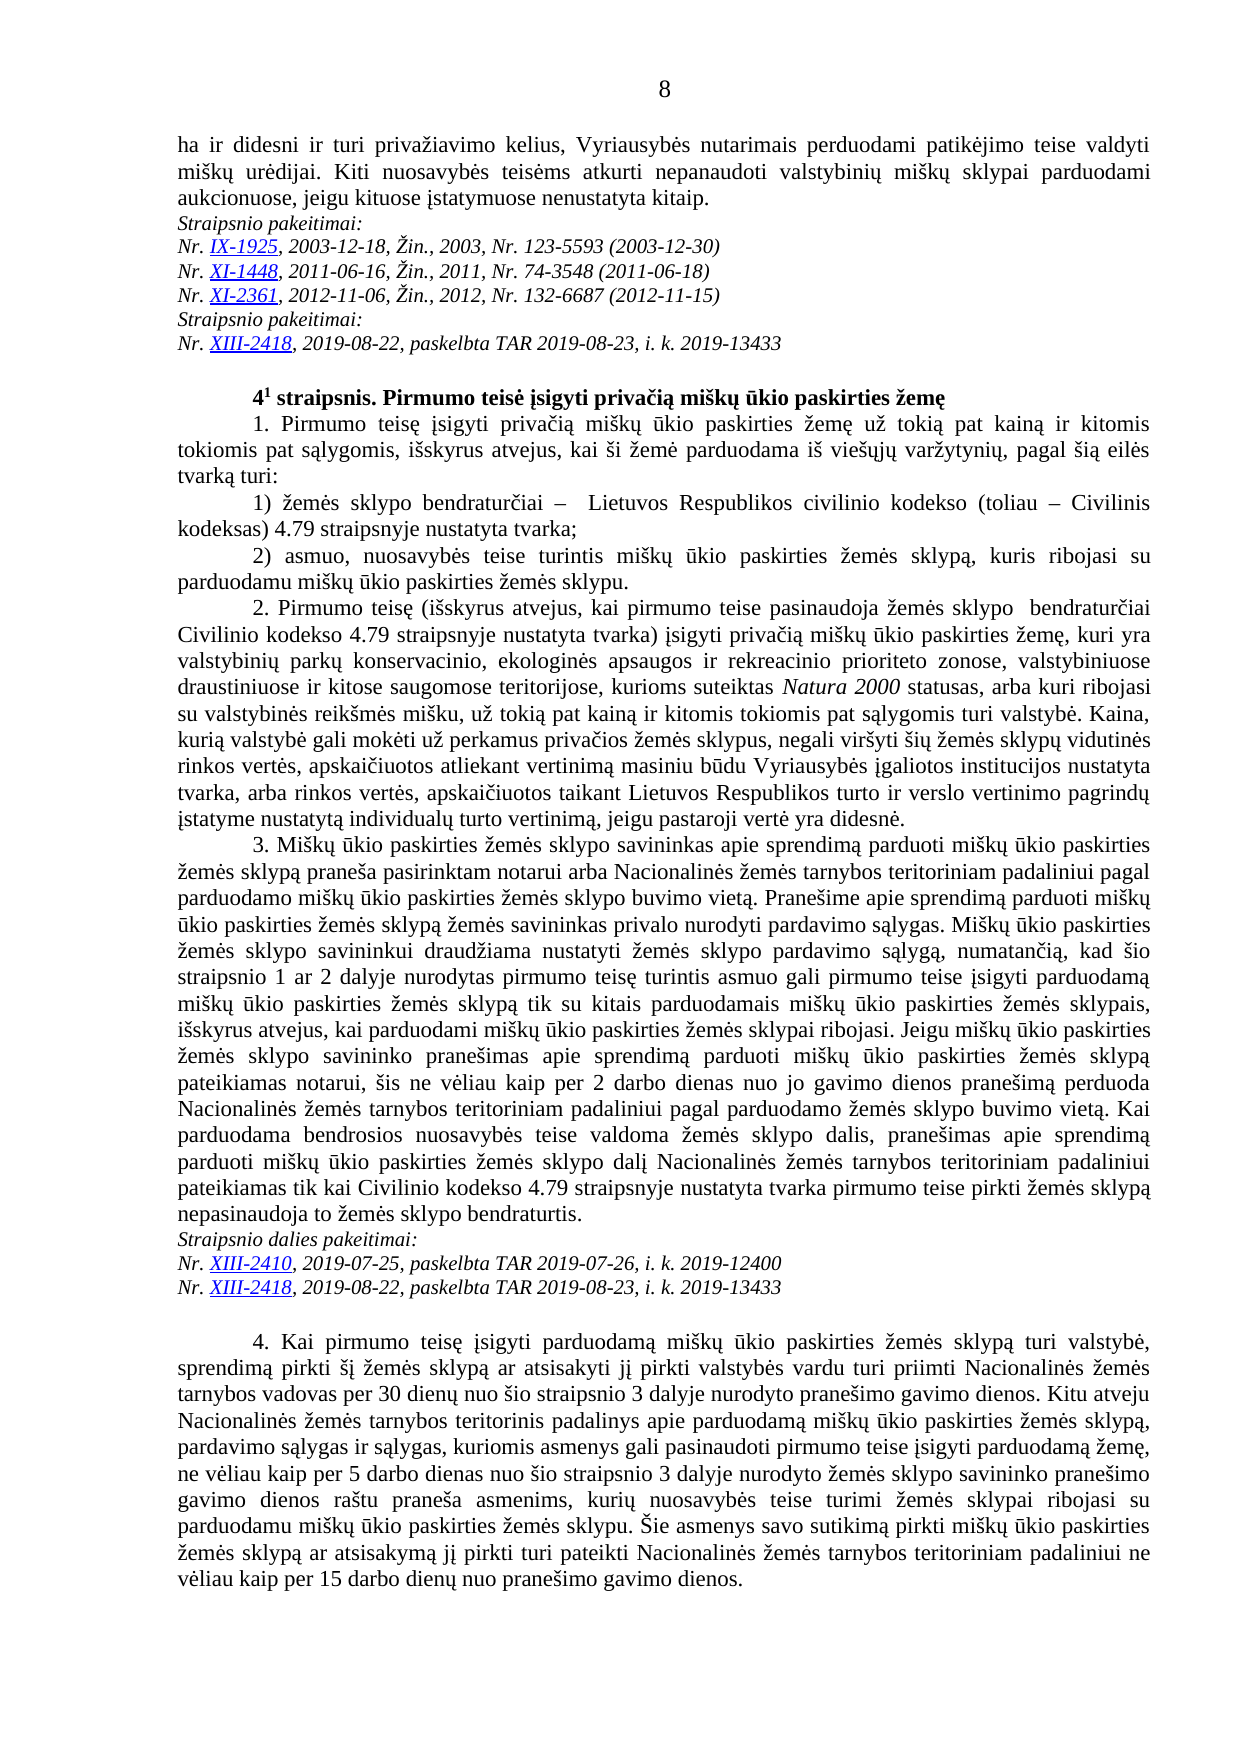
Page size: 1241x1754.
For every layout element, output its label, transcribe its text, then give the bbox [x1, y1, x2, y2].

text Nr. XI-2361, 2012-11-06, Žin., 2012, Nr. 132-6687 (2012-11-15) [177, 283, 1152, 307]
text 1) žemės sklypo bendraturčiai – Lietuvos Respublikos civilinio kodekso (toliau – Civilinis kodeksas) 4.79 straipsnyje nustatyta tvarka; [177, 489, 1152, 542]
text 41 straipsnis. Pirmumo teisė įsigyti privačią miškų ūkio paskirties žemę [177, 383, 1152, 410]
text 4. Kai pirmumo teisę įsigyti parduodamą miškų ūkio paskirties žemės sklypą turi valstybė, sprendimą pirkti šį žemės sklypą ar atsisakyti jį pirkti valstybės vardu turi priimti Nacionalinės žemės tarnybos vadovas per 30 dienų nuo šio straipsnio 3 dalyje nurodyto pranešimo gavimo dienos. Kitu atveju Nacionalinės žemės tarnybos teritorinis padalinys apie parduodamą miškų ūkio paskirties žemės sklypą, pardavimo sąlygas ir sąlygas, kuriomis asmenys gali pasinaudoti pirmumo teise įsigyti parduodamą žemę, ne vėliau kaip per 5 darbo dienas nuo šio straipsnio 3 dalyje nurodyto žemės sklypo savininko pranešimo gavimo dienos raštu praneša asmenims, kurių nuosavybės teise turimi žemės sklypai ribojasi su parduodamu miškų ūkio paskirties žemės sklypu. Šie asmenys savo sutikimą pirkti miškų ūkio paskirties žemės sklypą ar atsisakymą jį pirkti turi pateikti Nacionalinės žemės tarnybos teritoriniam padaliniui ne vėliau kaip per 15 darbo dienų nuo pranešimo gavimo dienos. [177, 1328, 1152, 1591]
text Straipsnio dalies pakeitimai: [177, 1227, 1152, 1251]
text 2. Pirmumo teisę (išskyrus atvejus, kai pirmumo teise pasinaudoja žemės sklypo bendraturčiai Civilinio kodekso 4.79 straipsnyje nustatyta tvarka) įsigyti privačią miškų ūkio paskirties žemę, kuri yra valstybinių parkų konservacinio, ekologinės apsaugos ir rekreacinio prioriteto zonose, valstybiniuose draustiniuose ir kitose saugomose teritorijose, kurioms suteiktas Natura 2000 statusas, arba kuri ribojasi su valstybinės reikšmės mišku, už tokią pat kainą ir kitomis tokiomis pat sąlygomis turi valstybė. Kaina, kurią valstybė gali mokėti už perkamus privačios žemės sklypus, negali viršyti šių žemės sklypų vidutinės rinkos vertės, apskaičiuotos atliekant vertinimą masiniu būdu Vyriausybės įgaliotos institucijos nustatyta tvarka, arba rinkos vertės, apskaičiuotos taikant Lietuvos Respublikos turto ir verslo vertinimo pagrindų įstatyme nustatytą individualų turto vertinimą, jeigu pastaroji vertė yra didesnė. [177, 594, 1152, 832]
text 3. Miškų ūkio paskirties žemės sklypo savininkas apie sprendimą parduoti miškų ūkio paskirties žemės sklypą praneša pasirinktam notarui arba Nacionalinės žemės tarnybos teritoriniam padaliniui pagal parduodamo miškų ūkio paskirties žemės sklypo buvimo vietą. Pranešime apie sprendimą parduoti miškų ūkio paskirties žemės sklypą žemės savininkas privalo nurodyti pardavimo sąlygas. Miškų ūkio paskirties žemės sklypo savininkui draudžiama nustatyti žemės sklypo pardavimo sąlygą, numatančią, kad šio straipsnio 1 ar 2 dalyje nurodytas pirmumo teisę turintis asmuo gali pirmumo teise įsigyti parduodamą miškų ūkio paskirties žemės sklypą tik su kitais parduodamais miškų ūkio paskirties žemės sklypais, išskyrus atvejus, kai parduodami miškų ūkio paskirties žemės sklypai ribojasi. Jeigu miškų ūkio paskirties žemės sklypo savininko pranešimas apie sprendimą parduoti miškų ūkio paskirties žemės sklypą pateikiamas notarui, šis ne vėliau kaip per 2 darbo dienas nuo jo gavimo dienos pranešimą perduoda Nacionalinės žemės tarnybos teritoriniam padaliniui pagal parduodamo žemės sklypo buvimo vietą. Kai parduodama bendrosios nuosavybės teise valdoma žemės sklypo dalis, pranešimas apie sprendimą parduoti miškų ūkio paskirties žemės sklypo dalį Nacionalinės žemės tarnybos teritoriniam padaliniui pateikiamas tik kai Civilinio kodekso 4.79 straipsnyje nustatyta tvarka pirmumo teise pirkti žemės sklypą nepasinaudoja to žemės sklypo bendraturtis. [177, 832, 1152, 1227]
text Straipsnio pakeitimai: [177, 210, 1152, 234]
text 1. Pirmumo teisę įsigyti privačią miškų ūkio paskirties žemę už tokią pat kainą ir kitomis tokiomis pat sąlygomis, išskyrus atvejus, kai ši žemė parduodama iš viešųjų varžytynių, pagal šią eilės tvarką turi: [177, 410, 1152, 489]
text ha ir didesni ir turi privažiavimo kelius, Vyriausybės nutarimais perduodami patikėjimo teise valdyti miškų urėdijai. Kiti nuosavybės teisėms atkurti nepanaudoti valstybinių miškų sklypai parduodami aukcionuose, jeigu kituose įstatymuose nenustatyta kitaip. [177, 131, 1152, 210]
text 2) asmuo, nuosavybės teise turintis miškų ūkio paskirties žemės sklypą, kuris ribojasi su parduodamu miškų ūkio paskirties žemės sklypu. [177, 542, 1152, 594]
text Nr. XIII-2410, 2019-07-25, paskelbta TAR 2019-07-26, i. k. 2019-12400 [177, 1251, 1152, 1275]
text Nr. XIII-2418, 2019-08-22, paskelbta TAR 2019-08-23, i. k. 2019-13433 [177, 331, 1152, 355]
text Nr. XI-1448, 2011-06-16, Žin., 2011, Nr. 74-3548 (2011-06-18) [177, 258, 1152, 283]
text Nr. XIII-2418, 2019-08-22, paskelbta TAR 2019-08-23, i. k. 2019-13433 [177, 1275, 1152, 1299]
text Nr. IX-1925, 2003-12-18, Žin., 2003, Nr. 123-5593 (2003-12-30) [177, 234, 1152, 258]
text Straipsnio pakeitimai: [177, 307, 1152, 331]
